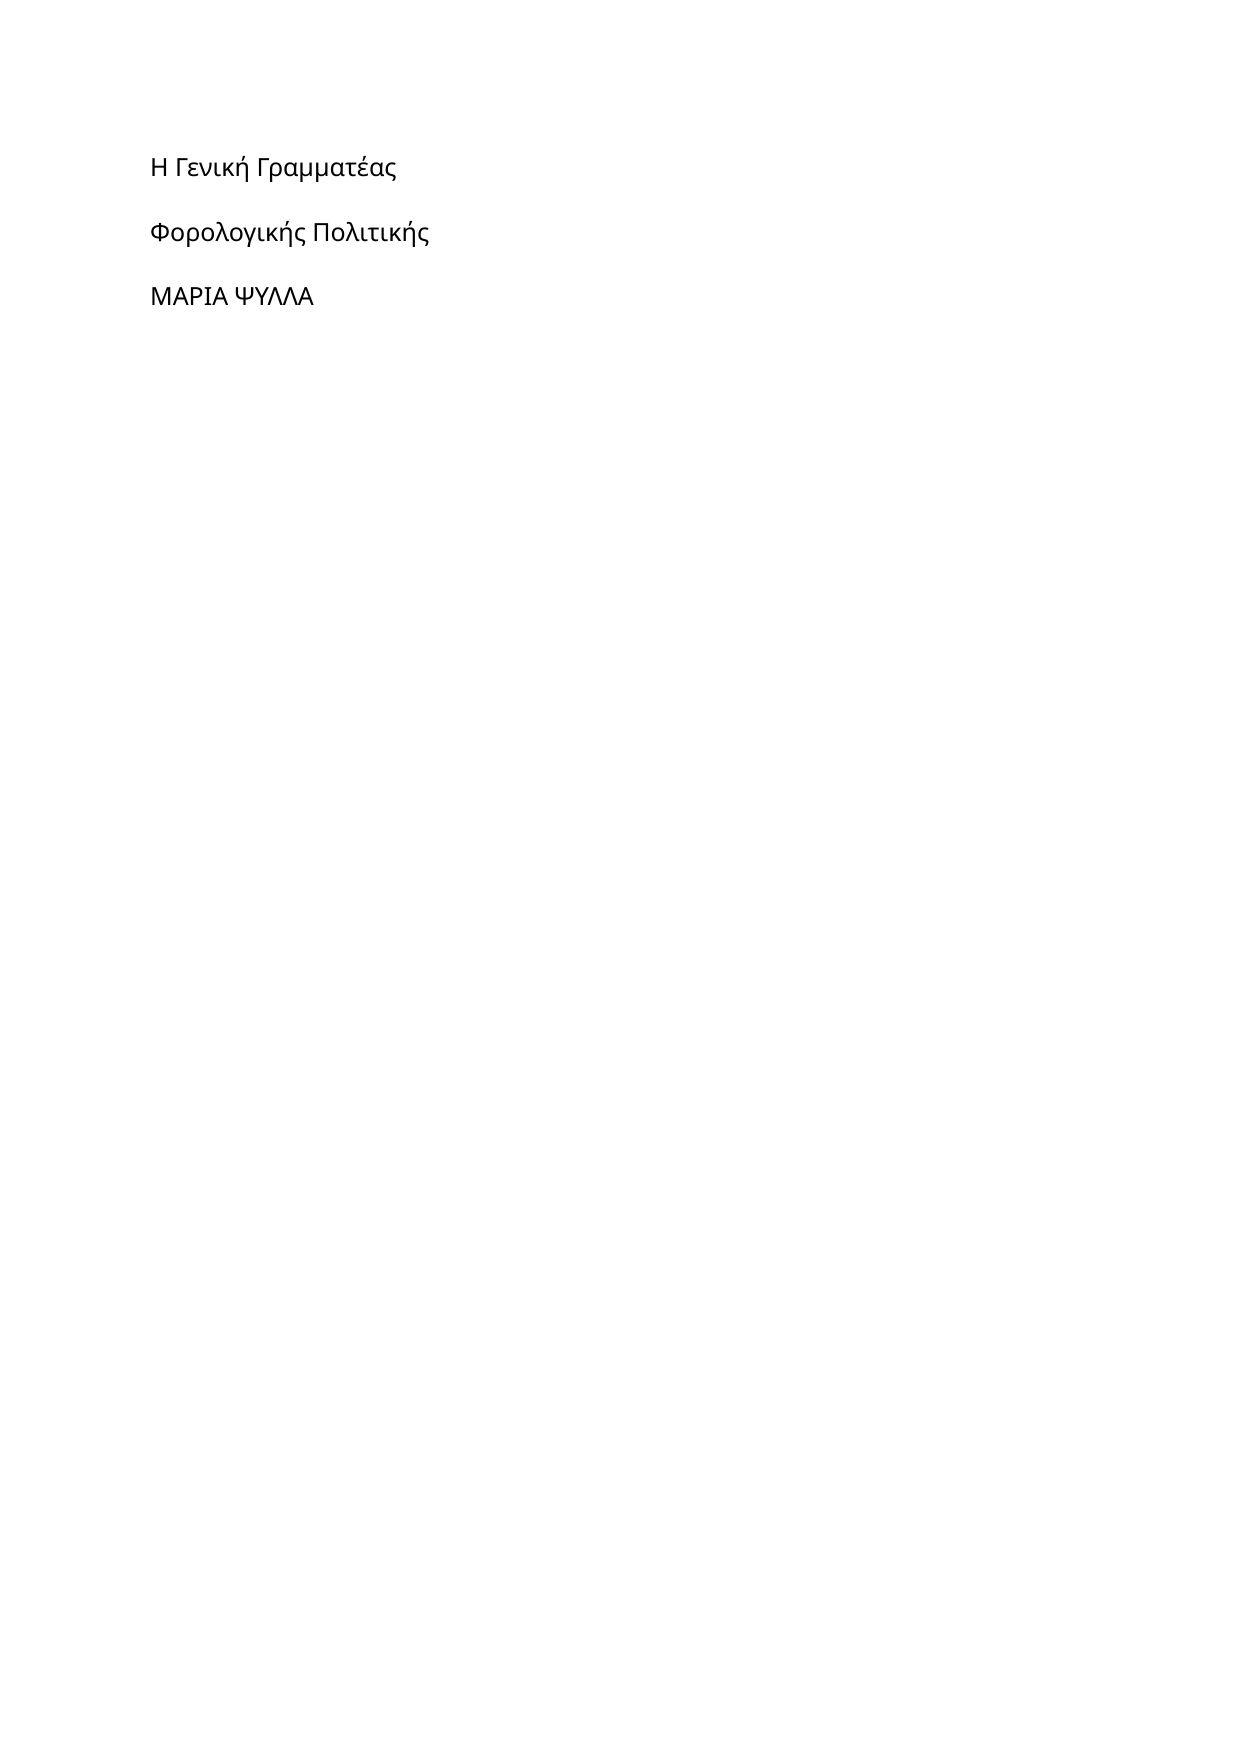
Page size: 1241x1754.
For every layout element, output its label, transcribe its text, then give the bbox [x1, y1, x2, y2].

text Η Γενική Γραμματέας [150, 150, 1090, 184]
text ΜΑΡΙΑ ΨΥΛΛΑ [150, 278, 1090, 312]
text Φορολογικής Πολιτικής [150, 214, 1090, 248]
